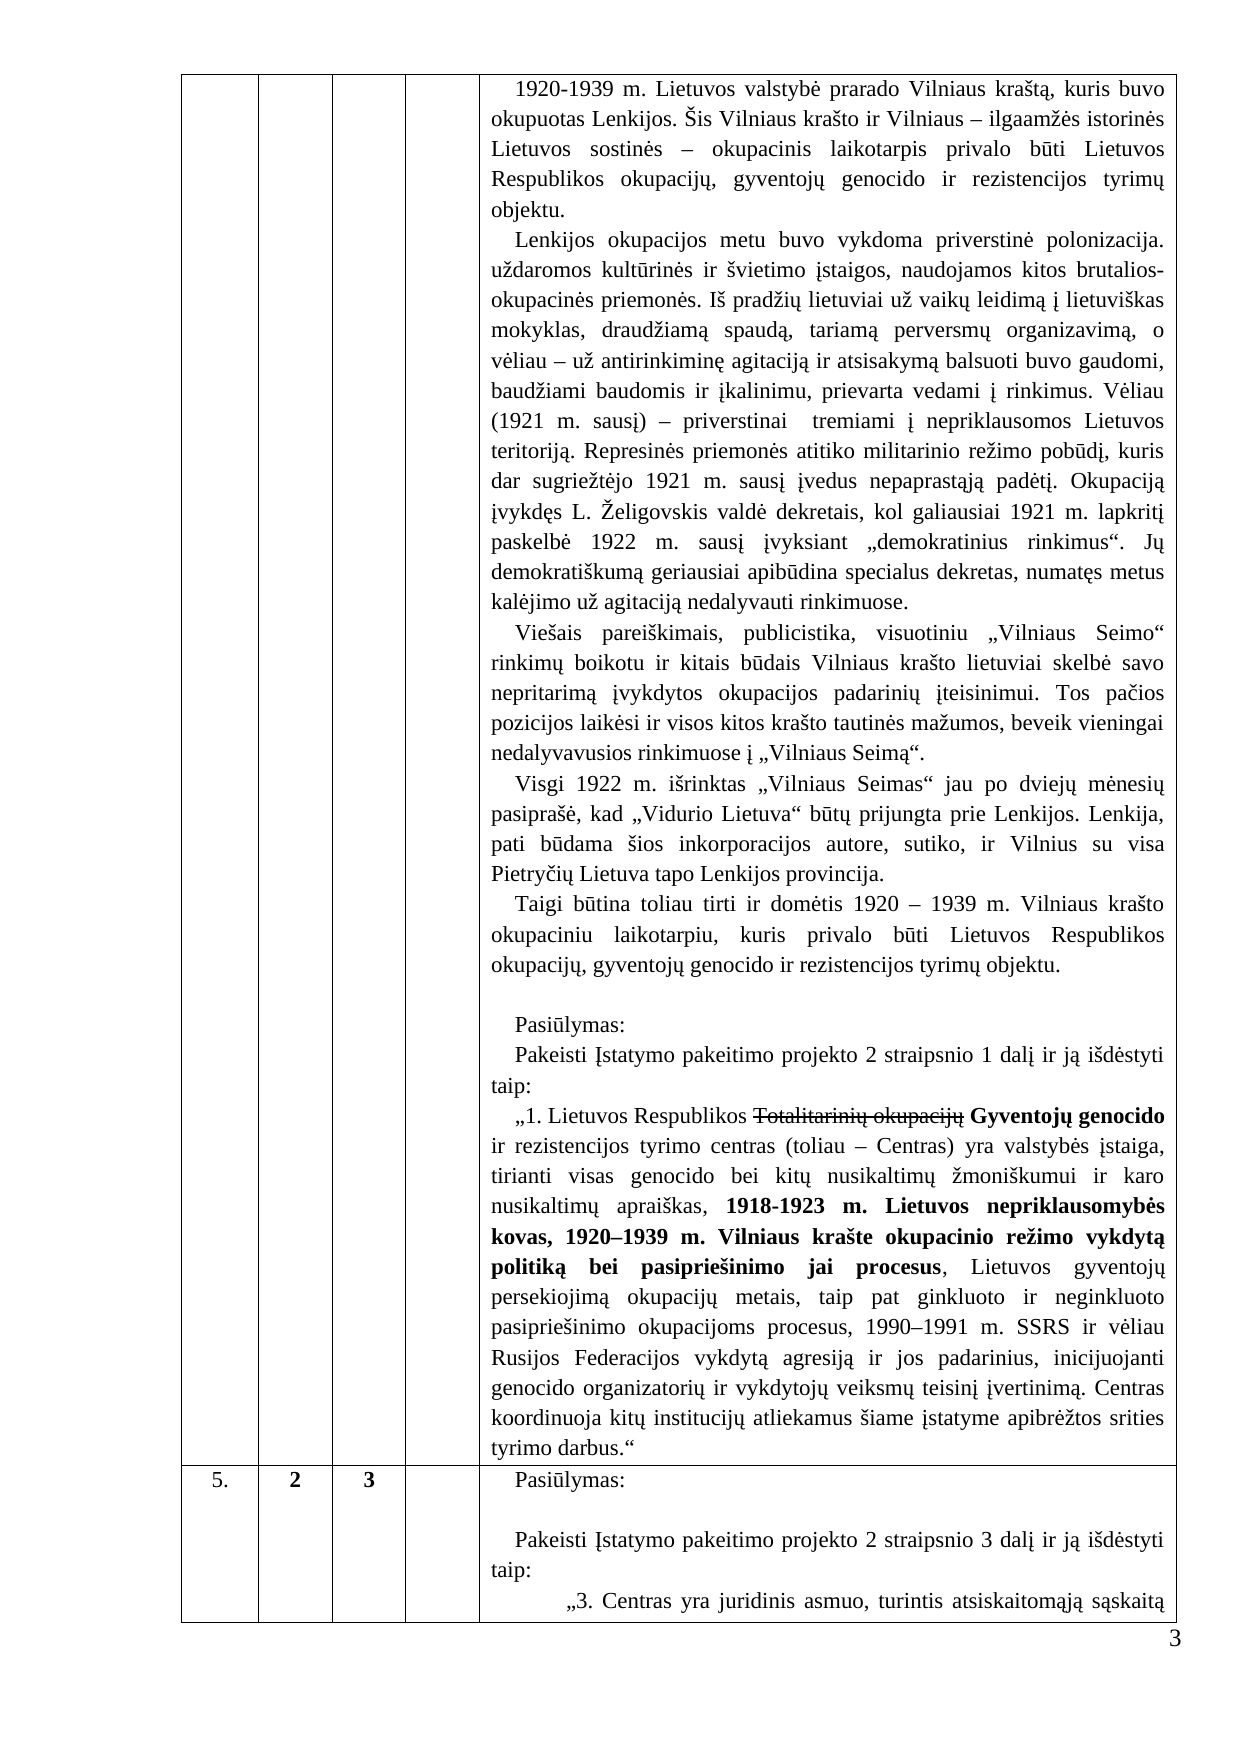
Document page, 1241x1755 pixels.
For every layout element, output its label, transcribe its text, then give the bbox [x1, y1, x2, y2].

table_cell [406, 1466, 479, 1622]
table_cell [259, 75, 332, 1465]
table_cell Pasiūlymas: Pakeisti Įstatymo pakeitimo projekto 2 straipsnio 3 dalį ir ją išdėstyti taip: „3. Centras yra juridinis asmuo, turintis atsiskaitomąją sąskaitą [480, 1466, 1176, 1622]
table_cell 2 [259, 1466, 332, 1622]
table_cell [406, 75, 479, 1465]
table_cell 5. [182, 1466, 258, 1622]
table_cell 3 [333, 1466, 405, 1622]
table_cell 1920-1939 m. Lietuvos valstybė prarado Vilniaus kraštą, kuris buvo okupuotas Lenkijos. Šis Vilniaus krašto ir Vilniaus – ilgaamžės istorinės Lietuvos sostinės – okupacinis laikotarpis privalo būti Lietuvos Respublikos okupacijų, gyventojų genocido ir rezistencijos tyrimų objektu. Lenkijos okupacijos metu buvo vykdoma priverstinė polonizacija. uždaromos kultūrinės ir švietimo įstaigos, naudojamos kitos brutalios-okupacinės priemonės. Iš pradžių lietuviai už vaikų leidimą į lietuviškas mokyklas, draudžiamą spaudą, tariamą perversmų organizavimą, o vėliau – už antirinkiminę agitaciją ir atsisakymą balsuoti buvo gaudomi, baudžiami baudomis ir įkalinimu, prievarta vedami į rinkimus. Vėliau (1921 m. sausį) – priverstinai tremiami į nepriklausomos Lietuvos teritoriją. Represinės priemonės atitiko militarinio režimo pobūdį, kuris dar sugriežtėjo 1921 m. sausį įvedus nepaprastąją padėtį. Okupaciją įvykdęs L. Želigovskis valdė dekretais, kol galiausiai 1921 m. lapkritį paskelbė 1922 m. sausį įvyksiant „demokratinius rinkimus“. Jų demokratiškumą geriausiai apibūdina specialus dekretas, numatęs metus kalėjimo už agitaciją nedalyvauti rinkimuose. Viešais pareiškimais, publicistika, visuotiniu „Vilniaus Seimo“ rinkimų boikotu ir kitais būdais Vilniaus krašto lietuviai skelbė savo nepritarimą įvykdytos okupacijos padarinių įteisinimui. Tos pačios pozicijos laikėsi ir visos kitos krašto tautinės mažumos, beveik vieningai nedalyvavusios rinkimuose į „Vilniaus Seimą“. Visgi 1922 m. išrinktas „Vilniaus Seimas“ jau po dviejų mėnesių pasiprašė, kad „Vidurio Lietuva“ būtų prijungta prie Lenkijos. Lenkija, pati būdama šios inkorporacijos autore, sutiko, ir Vilnius su visa Pietryčių Lietuva tapo Lenkijos provincija. Taigi būtina toliau tirti ir domėtis 1920 – 1939 m. Vilniaus krašto okupaciniu laikotarpiu, kuris privalo būti Lietuvos Respublikos okupacijų, gyventojų genocido ir rezistencijos tyrimų objektu. Pasiūlymas: Pakeisti Įstatymo pakeitimo projekto 2 straipsnio 1 dalį ir ją išdėstyti taip: „1. Lietuvos Respublikos Totalitarinių okupacijų Gyventojų genocido ir rezistencijos tyrimo centras (toliau – Centras) yra valstybės įstaiga, tirianti visas genocido bei kitų nusikaltimų žmoniškumui ir karo nusikaltimų apraiškas, 1918-1923 m. Lietuvos nepriklausomybės kovas, 1920–1939 m. Vilniaus krašte okupacinio režimo vykdytą politiką bei pasipriešinimo jai procesus, Lietuvos gyventojų persekiojimą okupacijų metais, taip pat ginkluoto ir neginkluoto pasipriešinimo okupacijoms procesus, 1990–1991 m. SSRS ir vėliau Rusijos Federacijos vykdytą agresiją ir jos padarinius, inicijuojanti genocido organizatorių ir vykdytojų veiksmų teisinį įvertinimą. Centras koordinuoja kitų institucijų atliekamus šiame įstatyme apibrėžtos srities tyrimo darbus.“ [480, 75, 1176, 1465]
table_cell [333, 75, 405, 1465]
table_cell [182, 75, 258, 1465]
